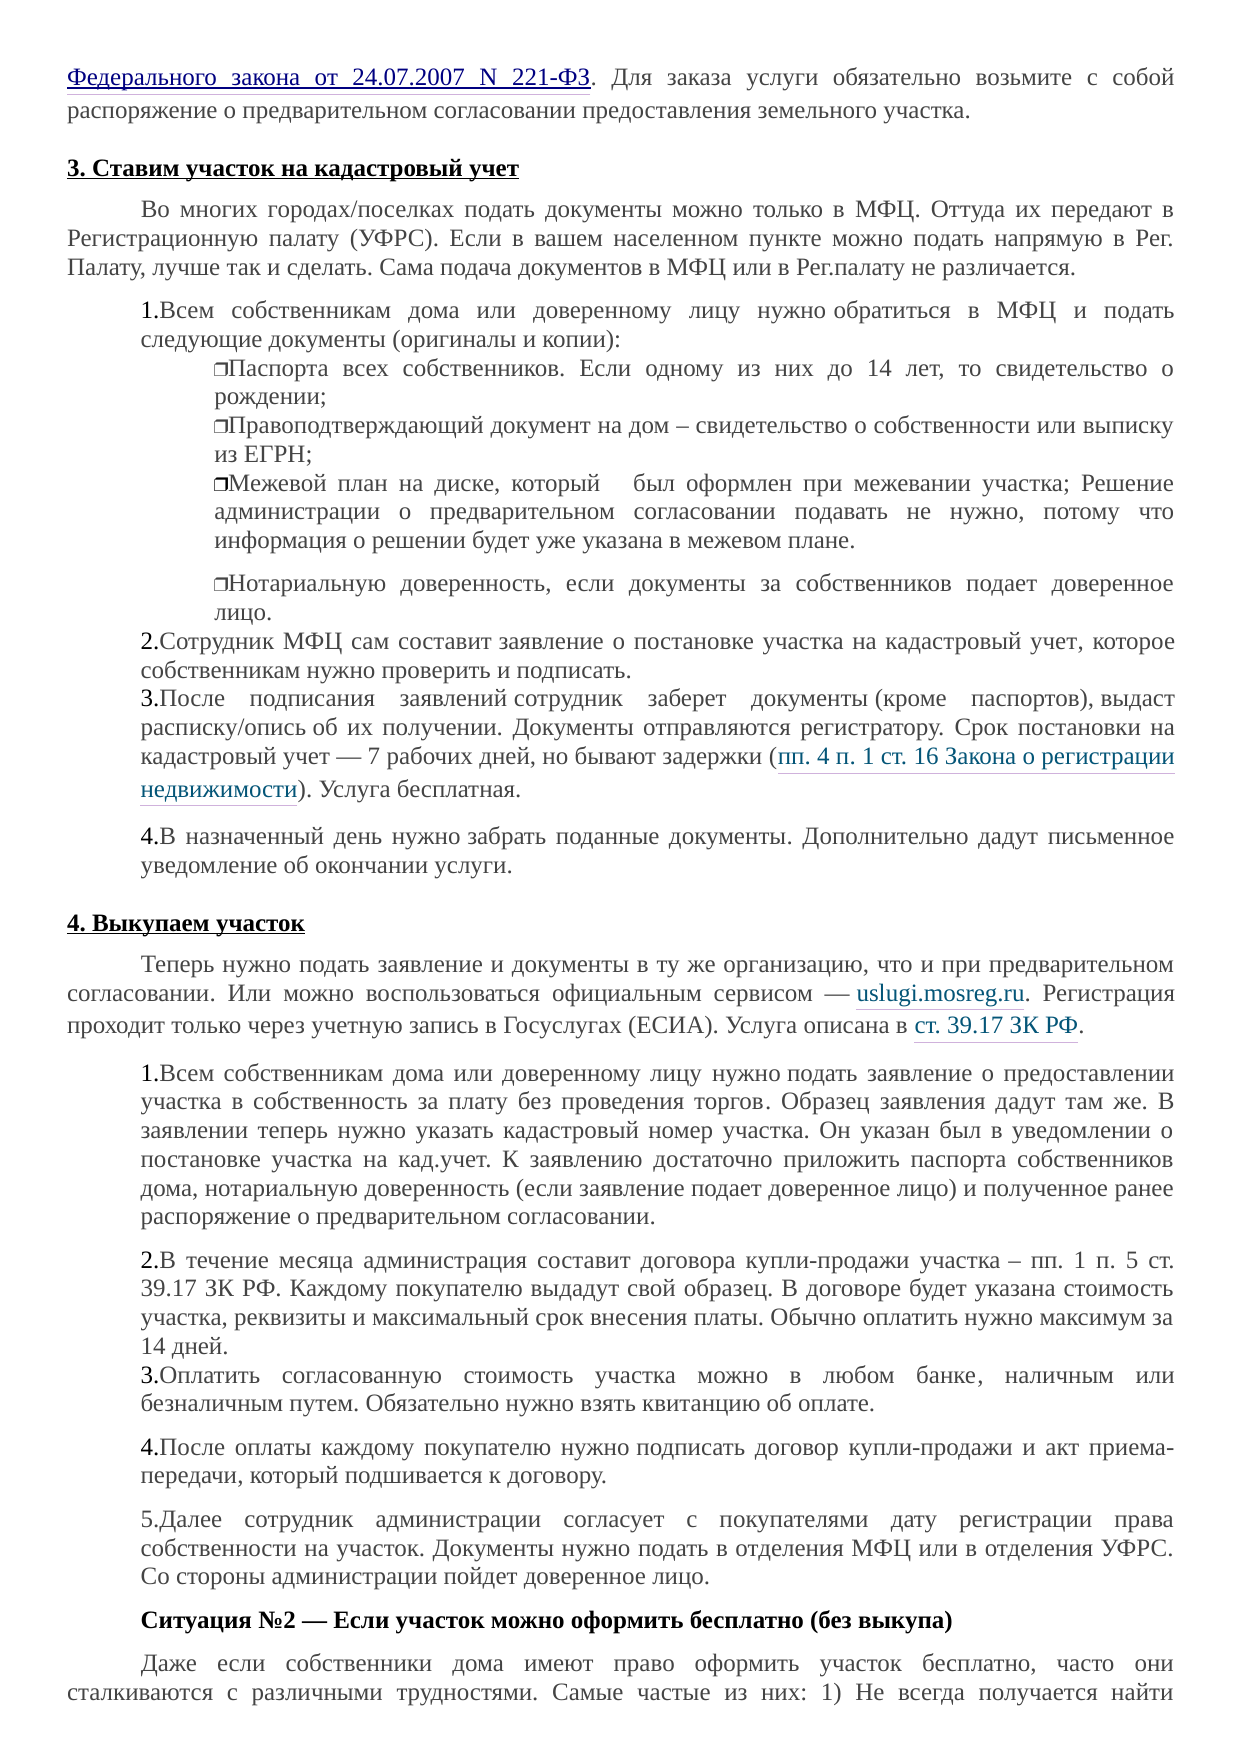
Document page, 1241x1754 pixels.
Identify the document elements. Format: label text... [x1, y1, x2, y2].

subtitle 3. Ставим участок на кадастровый учет [67, 153, 1175, 182]
list Паспорта всех собственников. Если одному из них до 14 лет, то свидетельство о рождении; [67, 353, 1175, 410]
list В течение месяца администрация составит договора купли-продажи участка – пп. 1 п. 5 ст. 39.17 ЗК РФ. Каждому покупателю выдадут свой образец. В договоре будет указана стоимость участка, реквизиты и максимальный срок внесения платы. Обычно оплатить нужно максимум за 14 дней. [67, 1245, 1175, 1360]
list Сотрудник МФЦ сам составит заявление о постановке участка на кадастровый учет, которое собственникам нужно проверить и подписать. [67, 626, 1175, 683]
text Теперь нужно подать заявление и документы в ту же организацию, что и при предварительном согласовании. Или можно воспользоваться официальным сервисом — uslugi.mosreg.ru. Регистрация проходит только через учетную запись в Госуслугах (ЕСИА). Услуга описана в ст. 39.17 ЗК РФ. [67, 949, 1175, 1043]
list После подписания заявлений сотрудник заберет документы (кроме паспортов), выдаст расписку/опись об их получении. Документы отправляются регистратору. Срок постановки на кадастровый учет — 7 рабочих дней, но бывают задержки (пп. 4 п. 1 ст. 16 Закона о регистрации недвижимости). Услуга бесплатная. [67, 683, 1175, 806]
text Во многих городах/поселках подать документы можно только в МФЦ. Оттуда их передают в Регистрационную палату (УФРС). Если в вашем населенном пункте можно подать напрямую в Рег. Палату, лучше так и сделать. Сама подача документов в МФЦ или в Рег.палату не различается. [67, 194, 1175, 281]
text Даже если собственники дома имеют право оформить участок бесплатно, часто они сталкиваются с различными трудностями. Самые частые из них: 1) Не всегда получается найти [67, 1648, 1175, 1706]
list В назначенный день нужно забрать поданные документы. Дополнительно дадут письменное уведомление об окончании услуги. [67, 821, 1175, 878]
list Нотариальную доверенность, если документы за собственников подает доверенное лицо. [67, 568, 1175, 626]
list Межевой план на диске, который был оформлен при межевании участка; Решение администрации о предварительном согласовании подавать не нужно, потому что информация о решении будет уже указана в межевом плане. [67, 468, 1175, 554]
text Федерального закона от 24.07.2007 N 221-ФЗ. Для заказа услуги обязательно возьмите с собой распоряжение о предварительном согласовании предоставления земельного участка. [67, 62, 1175, 124]
list Всем собственникам дома или доверенному лицу нужно обратиться в МФЦ и подать следующие документы (оригиналы и копии): [67, 295, 1175, 353]
list После оплаты каждому покупателю нужно подписать договор купли-продажи и акт приема-передачи, который подшивается к договору. [67, 1432, 1175, 1489]
list Всем собственникам дома или доверенному лицу нужно подать заявление о предоставлении участка в собственность за плату без проведения торгов. Образец заявления дадут там же. В заявлении теперь нужно указать кадастровый номер участка. Он указан был в уведомлении о постановке участка на кад.учет. К заявлению достаточно приложить паспорта собственников дома, нотариальную доверенность (если заявление подает доверенное лицо) и полученное ранее распоряжение о предварительном согласовании. [67, 1058, 1175, 1230]
subtitle 4. Выкупаем участок [67, 908, 1175, 936]
list Оплатить согласованную стоимость участка можно в любом банке, наличным или безналичным путем. Обязательно нужно взять квитанцию об оплате. [67, 1360, 1175, 1417]
list Далее сотрудник администрации согласует с покупателями дату регистрации права собственности на участок. Документы нужно подать в отделения МФЦ или в отделения УФРС. Со стороны администрации пойдет доверенное лицо. [67, 1504, 1175, 1590]
list Ситуация №2 — Если участок можно оформить бесплатно (без выкупа) [67, 1605, 1175, 1633]
list Правоподтверждающий документ на дом – свидетельство о собственности или выписку из ЕГРН; [67, 410, 1175, 468]
